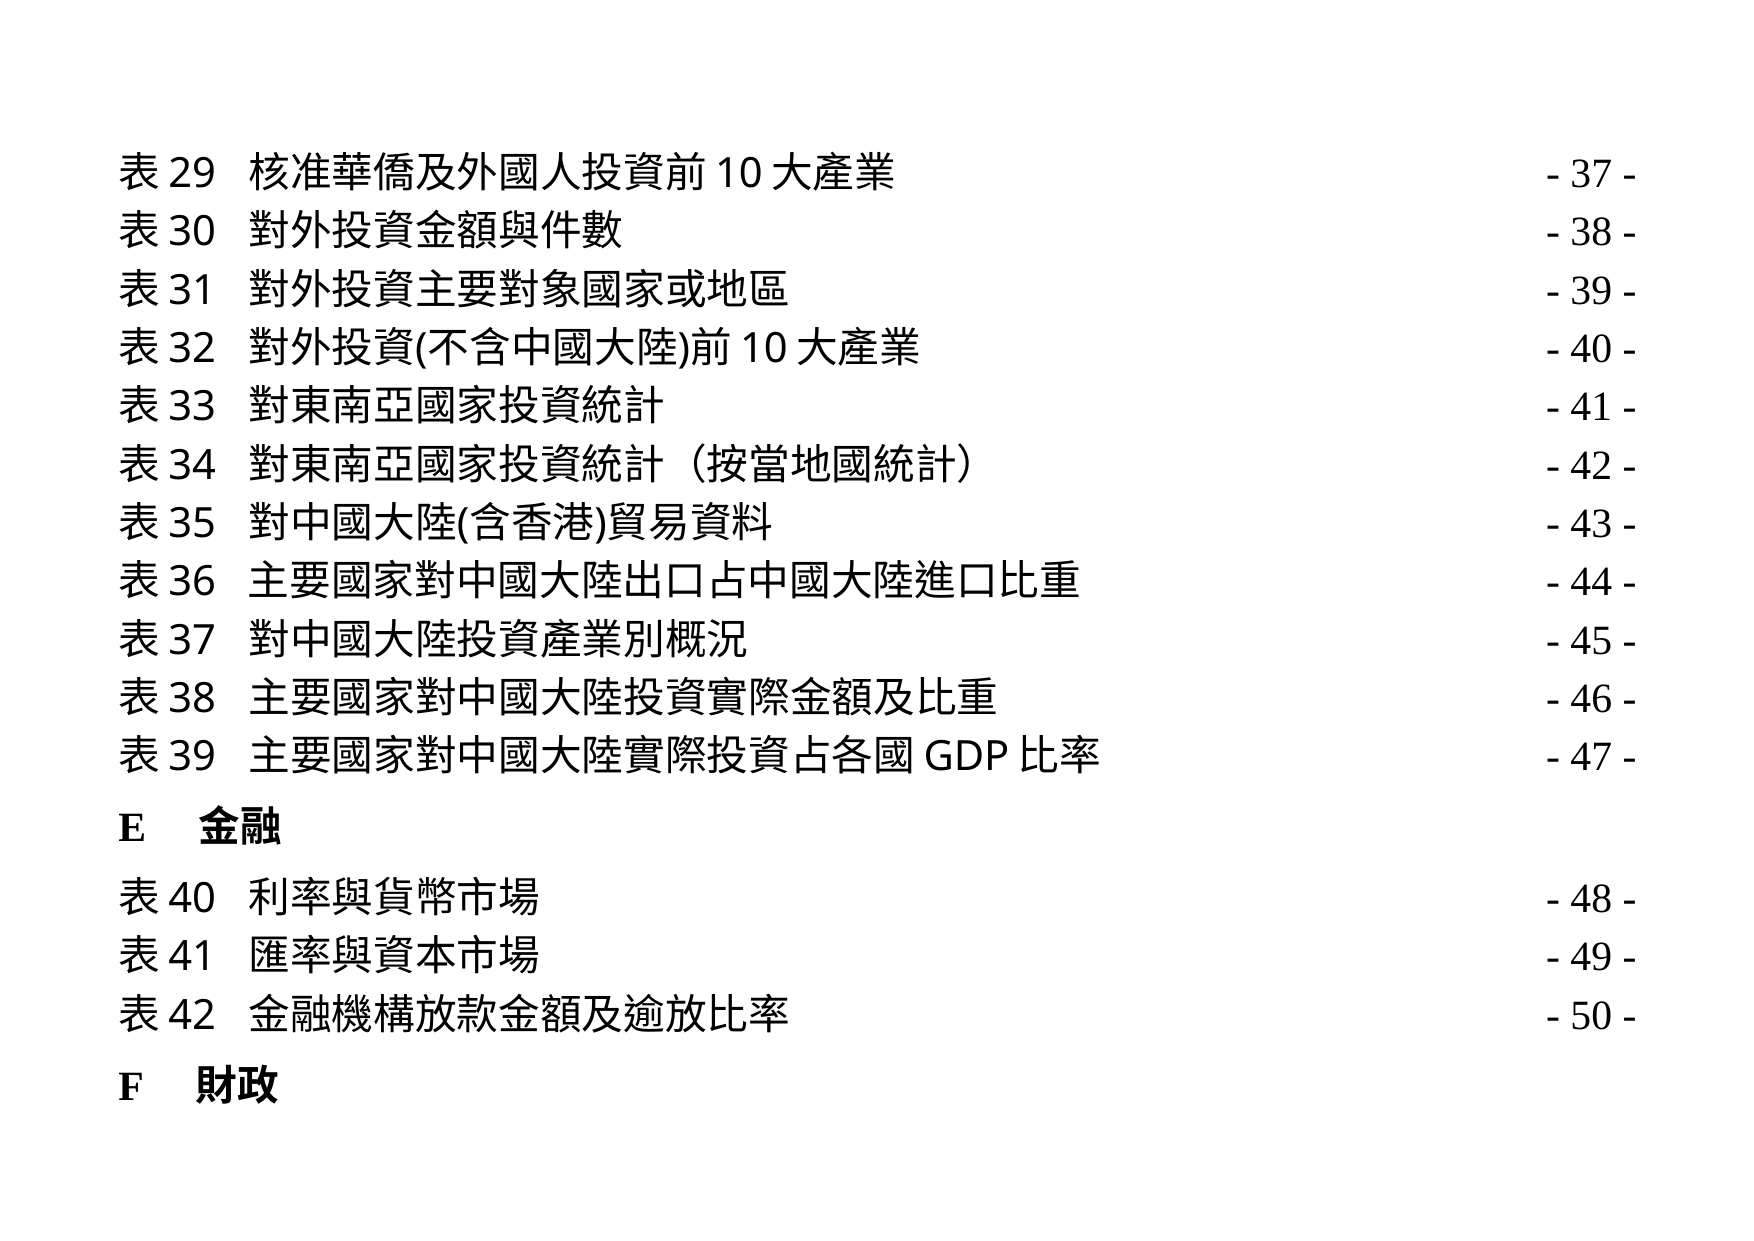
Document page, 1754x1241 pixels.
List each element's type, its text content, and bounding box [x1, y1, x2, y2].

text 表32 對外投資(不含中國大陸)前10大產業 - 40 - [118, 316, 1636, 374]
text 表37 對中國大陸投資產業別概況 - 45 - [118, 607, 1636, 666]
text 表29 核准華僑及外國人投資前10大產業 - 37 - [118, 141, 1636, 199]
text 表33 對東南亞國家投資統計 - 41 - [118, 374, 1636, 432]
text E 金融 [118, 795, 1636, 853]
text 表35 對中國大陸(含香港)貿易資料 - 43 - [118, 491, 1636, 549]
text 表34 對東南亞國家投資統計（按當地國統計） - 42 - [118, 432, 1636, 491]
text F 財政 [118, 1053, 1636, 1112]
text 表38 主要國家對中國大陸投資實際金額及比重 - 46 - [118, 666, 1636, 724]
text 表36 主要國家對中國大陸出口占中國大陸進口比重 - 44 - [118, 549, 1636, 607]
text 表40 利率與貨幣市場 - 48 - [118, 866, 1636, 924]
text 表30 對外投資金額與件數 - 38 - [118, 199, 1636, 257]
text 表42 金融機構放款金額及逾放比率 - 50 - [118, 982, 1636, 1041]
text 表41 匯率與資本市場 - 49 - [118, 924, 1636, 982]
text 表39 主要國家對中國大陸實際投資占各國GDP比率 - 47 - [118, 724, 1636, 782]
text 表31 對外投資主要對象國家或地區 - 39 - [118, 257, 1636, 316]
